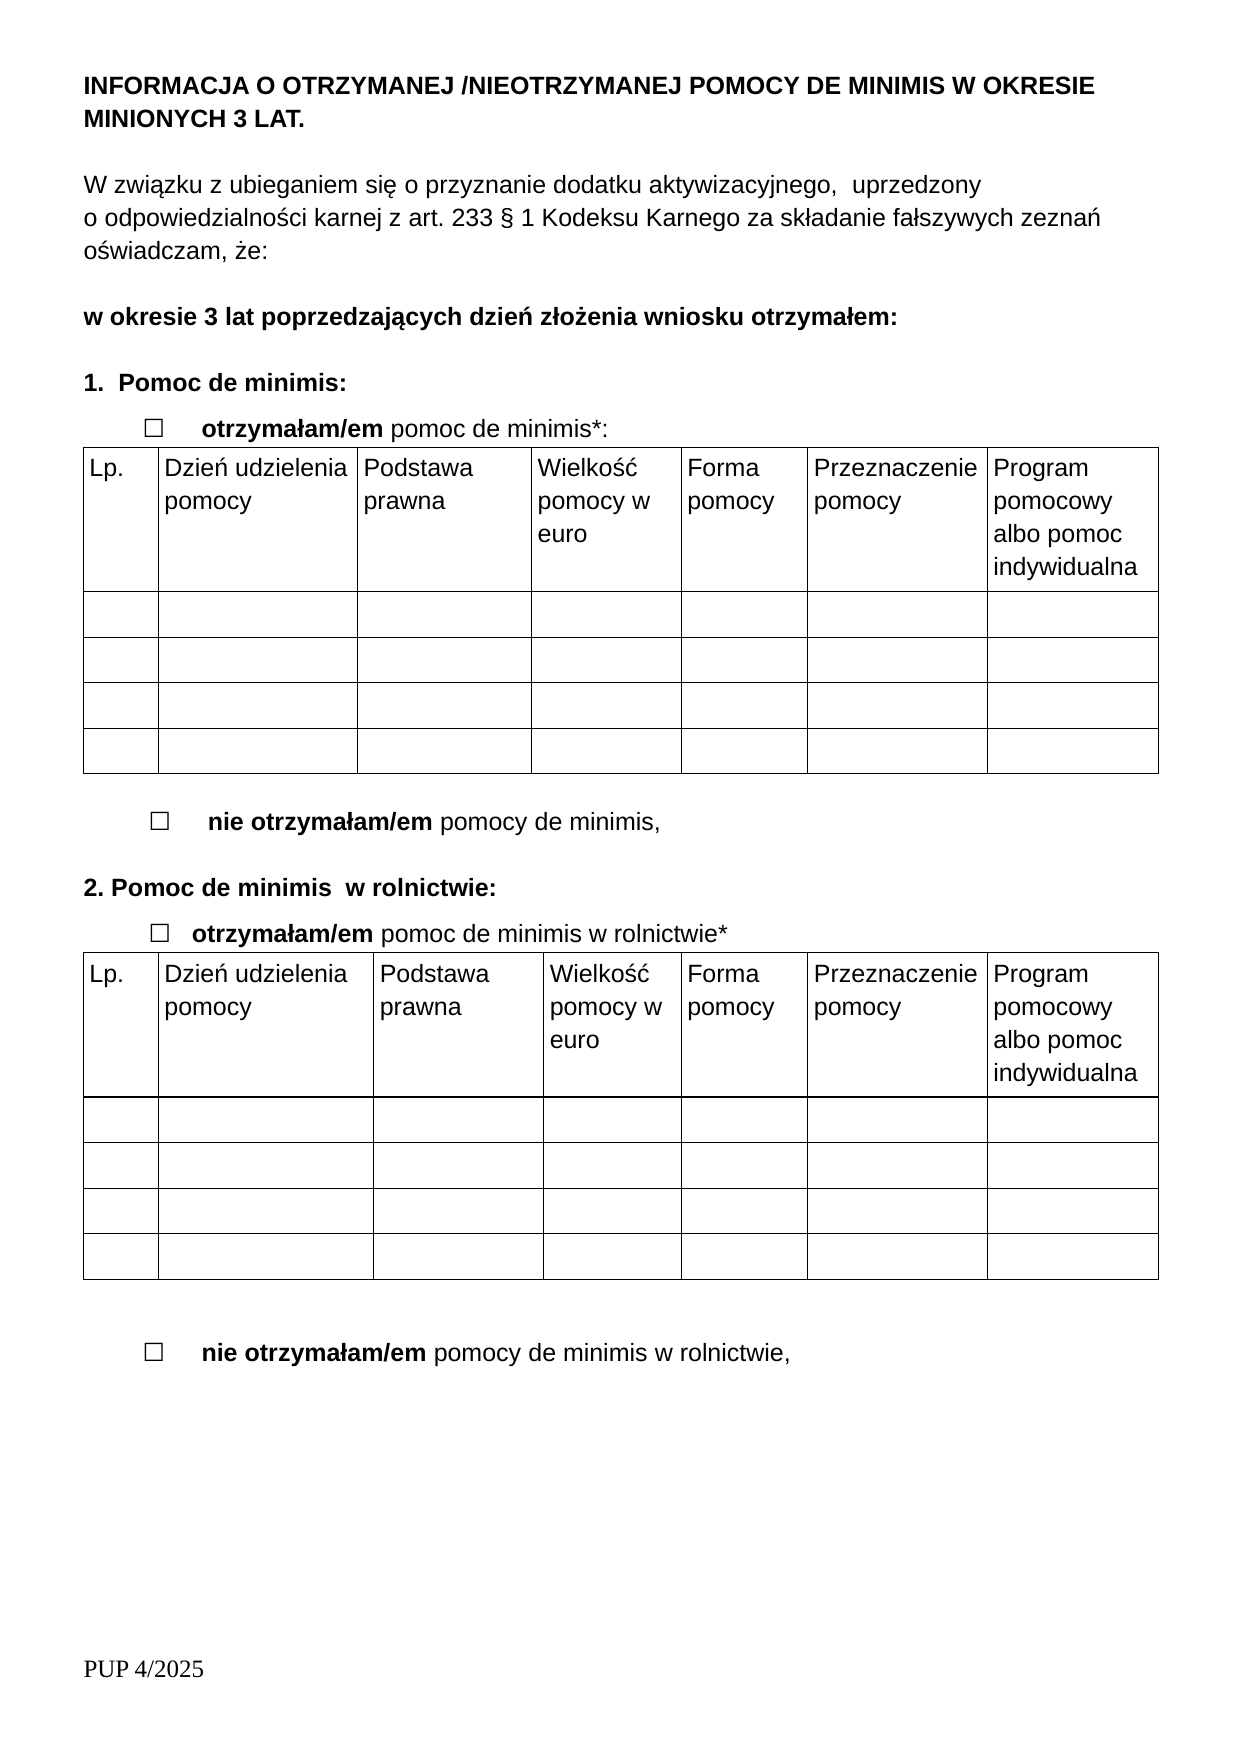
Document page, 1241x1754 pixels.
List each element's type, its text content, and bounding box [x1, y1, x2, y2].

table_cell [808, 1098, 987, 1142]
table_cell [84, 683, 158, 728]
text ☐ nie otrzymałam/em pomocy de minimis, [148, 807, 1158, 836]
table_cell [682, 592, 807, 637]
table_header Wielkość pomocy w euro [532, 448, 681, 591]
table_cell [159, 683, 357, 728]
table_cell [159, 1143, 373, 1187]
table_header Dzień udzielenia pomocy [159, 448, 357, 591]
table_cell [532, 729, 681, 773]
table_header Podstawa prawna [358, 448, 531, 591]
table_cell [84, 1098, 158, 1142]
table_header Podstawa prawna [374, 953, 543, 1096]
table_cell [808, 1143, 987, 1187]
table_cell [159, 1098, 373, 1142]
table_cell [374, 1189, 543, 1233]
text 1. Pomoc de minimis: [83, 368, 1158, 397]
table_cell [84, 1189, 158, 1233]
text 2. Pomoc de minimis w rolnictwie: [83, 873, 1158, 902]
table_cell [159, 729, 357, 773]
table_header Przeznaczenie pomocy [808, 448, 987, 591]
text w okresie 3 lat poprzedzających dzień złożenia wniosku otrzymałem: [83, 302, 1158, 331]
table_cell [808, 683, 987, 728]
table_cell [159, 638, 357, 682]
table_cell [808, 638, 987, 682]
text ☐ otrzymałam/em pomoc de minimis*: [142, 413, 1158, 442]
text INFORMACJA O OTRZYMANEJ /NIEOTRZYMANEJ POMOCY DE MINIMIS W OKRESIE MINIONYCH 3 LAT. [83, 71, 1158, 133]
table_header Lp. [84, 953, 158, 1096]
table_cell [682, 1189, 807, 1233]
table_header Program pomocowy albo pomoc indywidualna [988, 953, 1158, 1096]
table_cell [532, 683, 681, 728]
table_cell [84, 638, 158, 682]
table_cell [808, 1189, 987, 1233]
table_cell [682, 683, 807, 728]
table_cell [532, 638, 681, 682]
table_cell [544, 1143, 681, 1187]
text W związku z ubieganiem się o przyznanie dodatku aktywizacyjnego, uprzedzony o odpowiedzialności karnej z art. 233 § 1 Kodeksu Karnego za składanie fałszywych zeznań oświadczam, że: [83, 170, 1158, 265]
table_header Dzień udzielenia pomocy [159, 953, 373, 1096]
table_cell [682, 1098, 807, 1142]
table_cell [374, 1098, 543, 1142]
text ☐ otrzymałam/em pomoc de minimis w rolnictwie* [148, 919, 1158, 948]
table_cell [808, 1234, 987, 1278]
table_cell [532, 592, 681, 637]
text ☐ nie otrzymałam/em pomocy de minimis w rolnictwie, [142, 1338, 1158, 1366]
table_cell [544, 1189, 681, 1233]
table_cell [544, 1234, 681, 1278]
table_cell [808, 729, 987, 773]
table_cell [988, 729, 1158, 773]
table_cell [988, 1189, 1158, 1233]
table_cell [988, 1234, 1158, 1278]
table_header Forma pomocy [682, 953, 807, 1096]
table_cell [159, 592, 357, 637]
table_cell [682, 638, 807, 682]
table_header Lp. [84, 448, 158, 591]
table_cell [682, 1234, 807, 1278]
table_cell [84, 729, 158, 773]
table_header Forma pomocy [682, 448, 807, 591]
table_cell [84, 1143, 158, 1187]
table_cell [988, 1098, 1158, 1142]
table_cell [358, 729, 531, 773]
table_header Przeznaczenie pomocy [808, 953, 987, 1096]
table_header Program pomocowy albo pomoc indywidualna [988, 448, 1158, 591]
table_cell [358, 683, 531, 728]
table_cell [988, 638, 1158, 682]
table_cell [682, 1143, 807, 1187]
table_cell [358, 592, 531, 637]
table_cell [84, 1234, 158, 1278]
table_cell [808, 592, 987, 637]
table_cell [358, 638, 531, 682]
table_cell [159, 1234, 373, 1278]
table_cell [84, 592, 158, 637]
table_cell [374, 1143, 543, 1187]
table_cell [988, 1143, 1158, 1187]
table_header Wielkość pomocy w euro [544, 953, 681, 1096]
table_cell [544, 1098, 681, 1142]
table_cell [988, 592, 1158, 637]
table_cell [682, 729, 807, 773]
table_cell [988, 683, 1158, 728]
table_cell [374, 1234, 543, 1278]
table_cell [159, 1189, 373, 1233]
